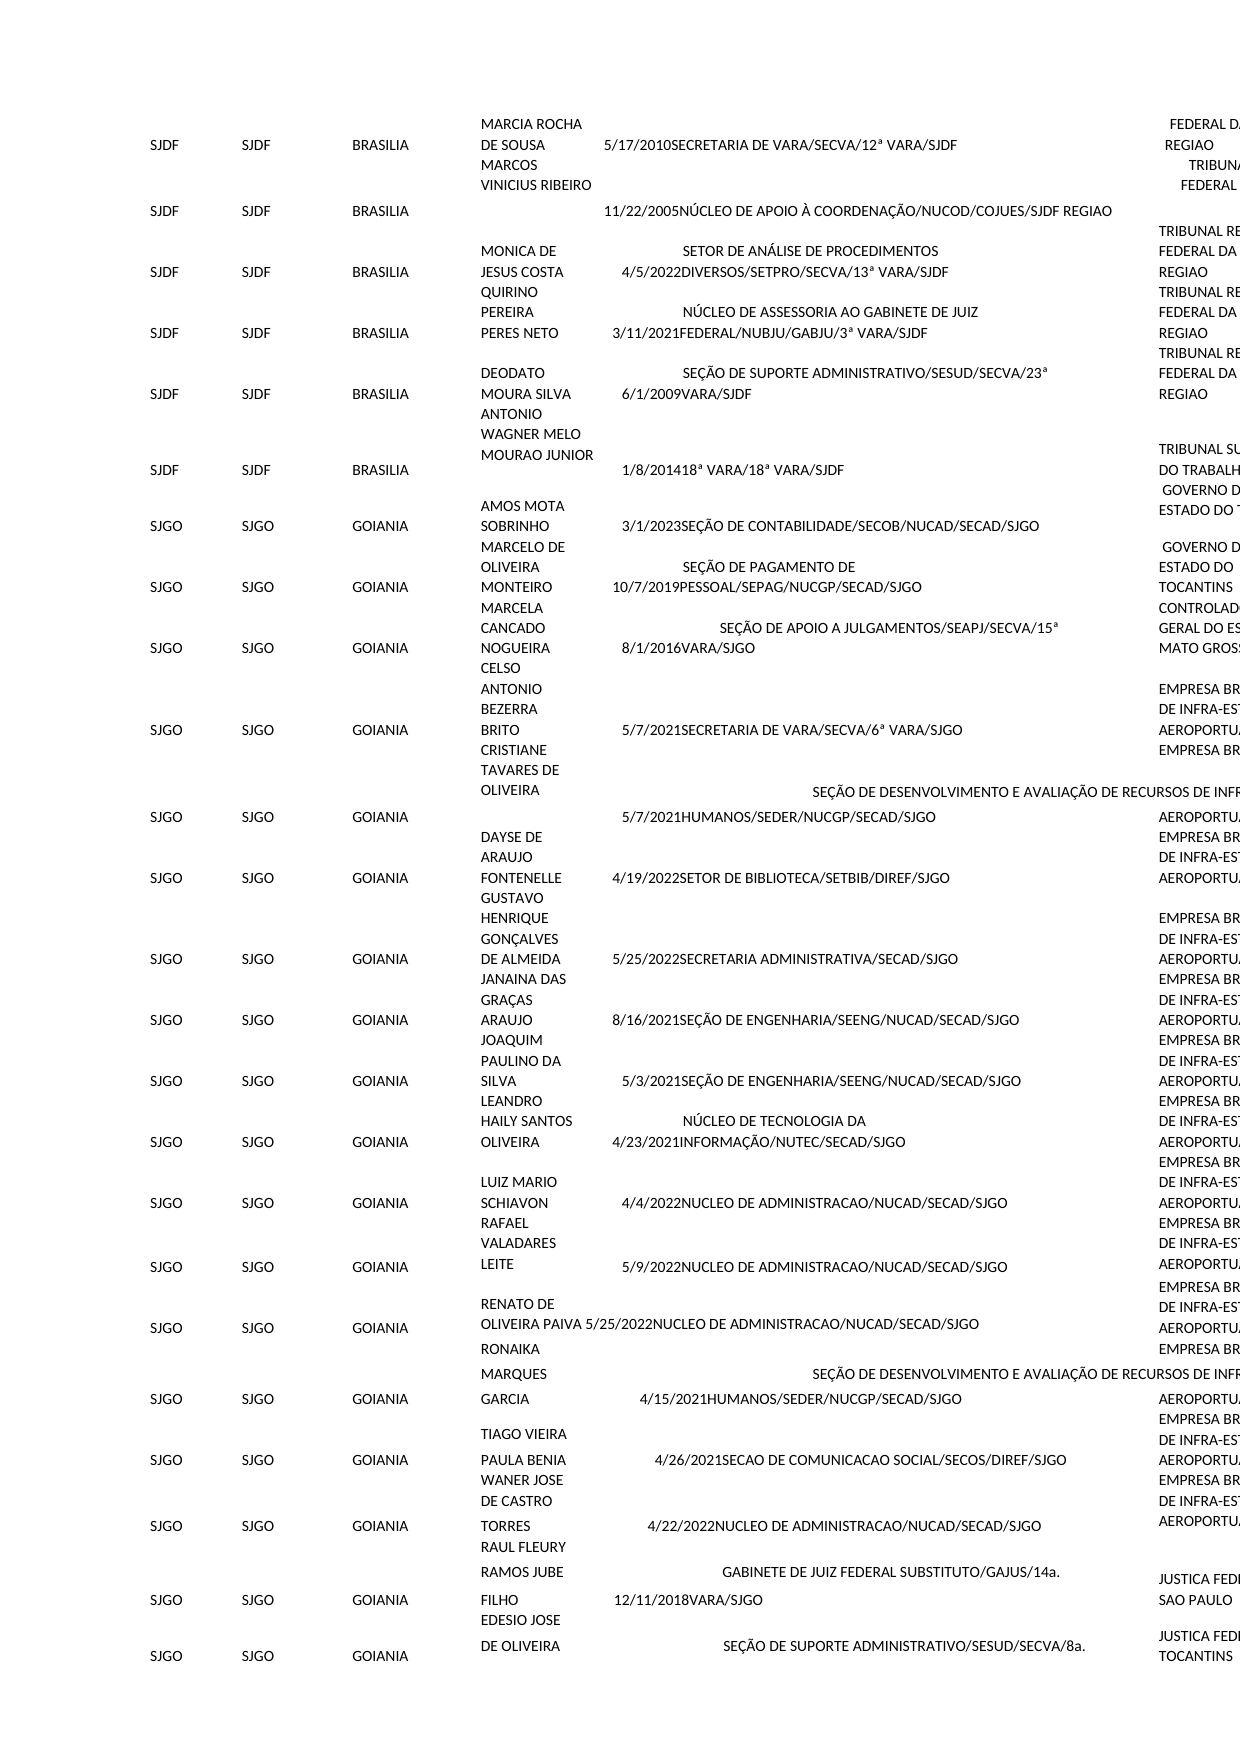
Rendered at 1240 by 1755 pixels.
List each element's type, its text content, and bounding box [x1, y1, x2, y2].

table_cell LUIZ MARIO SCHIAVON [481, 1152, 604, 1213]
table_cell SJDF [150, 221, 242, 282]
table_cell SEÇÃO DE APOIO A JULGAMENTOS/SEAPJ/SECVA/15ª 8/1/2016VARA/SJGO [604, 598, 1158, 659]
table_header SJDF [242, 114, 352, 155]
table_cell GUSTAVO HENRIQUE GONÇALVES DE ALMEIDA [481, 888, 604, 969]
table_cell OLIVEIRA PAIVA 5/25/2022NUCLEO DE ADMINISTRACAO/NUCAD/SECAD/SJGO [481, 1314, 1158, 1339]
table_header BRASILIA [352, 114, 481, 155]
table_cell GOVERNO DO ESTADO DO TOCANTINS [1159, 537, 1240, 598]
table_cell TRIBUNAL REGIONAL FEDERAL DA 4ª REGIAO [1159, 343, 1240, 404]
table_cell SJGO [150, 740, 242, 827]
table_cell NÚCLEO DE TECNOLOGIA DA 4/23/2021INFORMAÇÃO/NUTEC/SECAD/SJGO [604, 1091, 1158, 1152]
table_cell GOVERNO DO ESTADO DO TOCANTINS [1159, 480, 1240, 537]
table_cell EMPRESA BRASILEIRA DE INFRA-ESTRUTURA AEROPORTUARIA [1159, 1278, 1240, 1339]
table_cell 5/7/2021SECRETARIA DE VARA/SECVA/6ª VARA/SJGO [604, 659, 1158, 740]
table_cell DEODATO MOURA SILVA [481, 343, 604, 404]
table_cell SJGO [242, 1091, 352, 1152]
table_cell AEROPORTUARIA [1159, 807, 1240, 827]
table_cell BRASILIA [352, 404, 481, 480]
table_cell GOIANIA [352, 827, 481, 888]
table_cell BRASILIA [352, 282, 481, 343]
table_cell SJGO [150, 1470, 242, 1537]
table_cell SEÇÃO DE PAGAMENTO DE 10/7/2019PESSOAL/SEPAG/NUCGP/SECAD/SJGO [604, 537, 1158, 598]
table_cell SJGO [242, 1610, 352, 1667]
table_cell SJGO [242, 1213, 352, 1277]
table_cell SJGO [242, 659, 352, 740]
table_cell GOIANIA [352, 659, 481, 740]
table_cell DAYSE DE ARAUJO FONTENELLE [481, 827, 604, 888]
table_cell SJGO [150, 1410, 242, 1470]
table_cell ANTONIO WAGNER MELO MOURAO JUNIOR [481, 404, 604, 480]
table_cell 5/7/2021HUMANOS/SEDER/NUCGP/SECAD/SJGO [604, 807, 1158, 827]
table_cell EMPRESA BRASILEIRA DE INFRA-ESTRUTURA AEROPORTUARIA [1159, 1091, 1240, 1152]
table_cell SJGO [242, 1030, 352, 1091]
table_cell EMPRESA BRASILEIRA DE INFRA-ESTRUTURA AEROPORTUARIA [1159, 888, 1240, 969]
table_cell EMPRESA BRASILEIRA [1159, 1339, 1240, 1359]
table_cell SJDF [150, 343, 242, 404]
table_cell SJGO [242, 1152, 352, 1213]
table_cell SJGO [150, 1537, 242, 1610]
table_cell EMPRESA BRASILEIRA [1159, 740, 1240, 777]
table_cell 3/1/2023SEÇÃO DE CONTABILIDADE/SECOB/NUCAD/SECAD/SJGO [604, 480, 1158, 537]
table_cell TRIBUNAL REGIONAL FEDERAL DA 1ª 11/22/2005NÚCLEO DE APOIO À COORDENAÇÃO/NUCOD/COJUES/SJDF REGIAO [604, 155, 1240, 221]
table_cell CRISTIANE TAVARES DE OLIVEIRA [481, 740, 604, 827]
table_cell GOIANIA [352, 537, 481, 598]
table_cell GOIANIA [352, 888, 481, 969]
table_cell MONICA DE JESUS COSTA [481, 221, 604, 282]
table_cell EMPRESA BRASILEIRA DE INFRA-ESTRUTURA AEROPORTUARIA [1159, 970, 1240, 1030]
table_cell MARCELA CANCADO NOGUEIRA [481, 598, 604, 659]
table_cell SJGO [242, 480, 352, 537]
table_cell SJGO [150, 1278, 242, 1339]
table_cell SJDF [242, 282, 352, 343]
table_cell SJGO [242, 827, 352, 888]
table_cell EMPRESA BRASILEIRA DE INFRA-ESTRUTURA AEROPORTUARIA [1159, 659, 1240, 740]
table_cell DE SOUSA [481, 135, 604, 155]
table_cell QUIRINO PEREIRA PERES NETO [481, 282, 604, 343]
table_cell SJGO [242, 740, 352, 827]
table_cell GARCIA 4/15/2021HUMANOS/SEDER/NUCGP/SECAD/SJGO [481, 1389, 1158, 1409]
table_cell GOIANIA [352, 1537, 481, 1610]
table_cell SJDF [150, 155, 242, 221]
table_cell GOIANIA [352, 1278, 481, 1339]
table_cell SJGO [150, 598, 242, 659]
table_cell SJGO [150, 1091, 242, 1152]
table_cell 8/16/2021SEÇÃO DE ENGENHARIA/SEENG/NUCAD/SECAD/SJGO [604, 970, 1158, 1030]
table_header MARCIA ROCHA FEDERAL DA 1ª [481, 114, 1240, 135]
table_cell SJGO [242, 537, 352, 598]
table_cell MARCOS VINICIUS RIBEIRO [481, 155, 604, 221]
table_cell 4/4/2022NUCLEO DE ADMINISTRACAO/NUCAD/SECAD/SJGO [604, 1152, 1158, 1213]
table_cell SJGO [242, 1537, 352, 1610]
table_cell GOIANIA [352, 1470, 481, 1537]
table_cell EMPRESA BRASILEIRA DE INFRA-ESTRUTURA AEROPORTUARIA [1159, 827, 1240, 888]
table_cell GOIANIA [352, 1610, 481, 1667]
table_cell SJDF [242, 404, 352, 480]
table_cell GOIANIA [352, 1410, 481, 1470]
table_cell EMPRESA BRASILEIRA DE INFRA-ESTRUTURA AEROPORTUARIA [1159, 1030, 1240, 1091]
table_cell CONTROLADORIA GERAL DO ESTADO MATO GROSSO [1159, 598, 1240, 659]
table_cell RAUL FLEURY RAMOS JUBE GABINETE DE JUIZ FEDERAL SUBSTITUTO/GAJUS/14a. FILHO 12/11/2018VARA/SJGO [481, 1537, 1158, 1610]
table_cell SEÇÃO DE DESENVOLVIMENTO E AVALIAÇÃO DE RECURSOS DE INFRA-ESTRUTURA [604, 777, 1240, 807]
table_cell NÚCLEO DE ASSESSORIA AO GABINETE DE JUIZ 3/11/2021FEDERAL/NUBJU/GABJU/3ª VARA/SJDF [604, 282, 1158, 343]
table_cell SJGO [150, 480, 242, 537]
table_cell SJGO [242, 970, 352, 1030]
table_cell JOAQUIM PAULINO DA SILVA [481, 1030, 604, 1091]
table_cell MARQUES SEÇÃO DE DESENVOLVIMENTO E AVALIAÇÃO DE RECURSOS DE INFRA-ESTRUTURA [481, 1359, 1240, 1389]
table_cell EMPRESA BRASILEIRA DE INFRA-ESTRUTURA AEROPORTUARIA [1159, 1410, 1240, 1470]
table_cell EMPRESA BRASILEIRA DE INFRA-ESTRUTURA AEROPORTUARIA [1159, 1213, 1240, 1277]
table_cell [604, 740, 1158, 777]
table_cell GOIANIA [352, 1339, 481, 1409]
table_cell RAFAEL VALADARES LEITE [481, 1213, 604, 1277]
table_cell SJGO [150, 888, 242, 969]
table_cell MARCELO DE OLIVEIRA MONTEIRO [481, 537, 604, 598]
table_header SJDF [150, 114, 242, 155]
table_cell [604, 1278, 1158, 1314]
table_cell 5/17/2010SECRETARIA DE VARA/SECVA/12ª VARA/SJDF REGIAO [604, 135, 1240, 155]
table_cell SJGO [150, 970, 242, 1030]
table_cell SJGO [242, 1410, 352, 1470]
table_cell SJGO [242, 598, 352, 659]
table_cell AMOS MOTA SOBRINHO [481, 480, 604, 537]
table_cell JUSTICA FEDERAL DE TOCANTINS [1159, 1610, 1240, 1667]
table_cell 5/3/2021SEÇÃO DE ENGENHARIA/SEENG/NUCAD/SECAD/SJGO [604, 1030, 1158, 1091]
table_cell TRIBUNAL REGIONAL FEDERAL DA 1ª REGIAO [1159, 221, 1240, 282]
table_cell 5/25/2022SECRETARIA ADMINISTRATIVA/SECAD/SJGO [604, 888, 1158, 969]
table_cell GOIANIA [352, 1030, 481, 1091]
table_cell GOIANIA [352, 598, 481, 659]
table_cell SJGO [150, 1030, 242, 1091]
table_cell SJGO [242, 1339, 352, 1409]
table_cell SJDF [150, 404, 242, 480]
table_cell GOIANIA [352, 740, 481, 827]
table_cell SJDF [242, 343, 352, 404]
table_cell 1/8/201418ª VARA/18ª VARA/SJDF [604, 404, 1158, 480]
table_cell GOIANIA [352, 480, 481, 537]
table_cell SJGO [242, 1470, 352, 1537]
table_cell JANAINA DAS GRAÇAS ARAUJO [481, 970, 604, 1030]
table_cell GOIANIA [352, 1152, 481, 1213]
table_cell EMPRESA BRASILEIRA DE INFRA-ESTRUTURA AEROPORTUARIA [1159, 1470, 1240, 1537]
table_cell AEROPORTUARIA [1159, 1389, 1240, 1409]
table_cell 5/9/2022NUCLEO DE ADMINISTRACAO/NUCAD/SECAD/SJGO [604, 1213, 1158, 1277]
table_cell JUSTICA FEDERAL DE SAO PAULO [1159, 1537, 1240, 1610]
table_cell SETOR DE ANÁLISE DE PROCEDIMENTOS 4/5/2022DIVERSOS/SETPRO/SECVA/13ª VARA/SJDF [604, 221, 1158, 282]
table_cell RONAIKA [481, 1339, 1158, 1359]
table_cell GOIANIA [352, 970, 481, 1030]
table_cell SJGO [150, 537, 242, 598]
table_cell SJGO [150, 1152, 242, 1213]
table_cell GOIANIA [352, 1213, 481, 1277]
table_cell SJGO [150, 1339, 242, 1409]
table_cell LEANDRO HAILY SANTOS OLIVEIRA [481, 1091, 604, 1152]
table_cell WANER JOSE DE CASTRO TORRES 4/22/2022NUCLEO DE ADMINISTRACAO/NUCAD/SECAD/SJGO [481, 1470, 1158, 1537]
table_cell TRIBUNAL REGIONAL FEDERAL DA 1ª REGIAO [1159, 282, 1240, 343]
table_cell SJGO [150, 659, 242, 740]
table_cell RENATO DE [481, 1278, 604, 1314]
table_cell SEÇÃO DE SUPORTE ADMINISTRATIVO/SESUD/SECVA/23ª 6/1/2009VARA/SJDF [604, 343, 1158, 404]
table_cell BRASILIA [352, 221, 481, 282]
table_cell TRIBUNAL SUPERIOR DO TRABALHO [1159, 404, 1240, 480]
table_cell SJGO [242, 888, 352, 969]
table_cell BRASILIA [352, 343, 481, 404]
table_cell SJDF [242, 155, 352, 221]
table_cell TIAGO VIEIRA PAULA BENIA 4/26/2021SECAO DE COMUNICACAO SOCIAL/SECOS/DIREF/SJGO [481, 1410, 1158, 1470]
table_cell 4/19/2022SETOR DE BIBLIOTECA/SETBIB/DIREF/SJGO [604, 827, 1158, 888]
table_cell GOIANIA [352, 1091, 481, 1152]
table_cell SJGO [150, 1213, 242, 1277]
table_cell SJGO [242, 1278, 352, 1339]
table_cell SJGO [150, 1610, 242, 1667]
table_cell SJGO [150, 827, 242, 888]
table_cell BRASILIA [352, 155, 481, 221]
table_cell CELSO ANTONIO BEZERRA BRITO [481, 659, 604, 740]
table_cell EMPRESA BRASILEIRA DE INFRA-ESTRUTURA AEROPORTUARIA [1159, 1152, 1240, 1213]
table_cell SJDF [150, 282, 242, 343]
table_cell SJDF [242, 221, 352, 282]
table_cell EDESIO JOSE DE OLIVEIRA SEÇÃO DE SUPORTE ADMINISTRATIVO/SESUD/SECVA/8a. [481, 1610, 1158, 1667]
